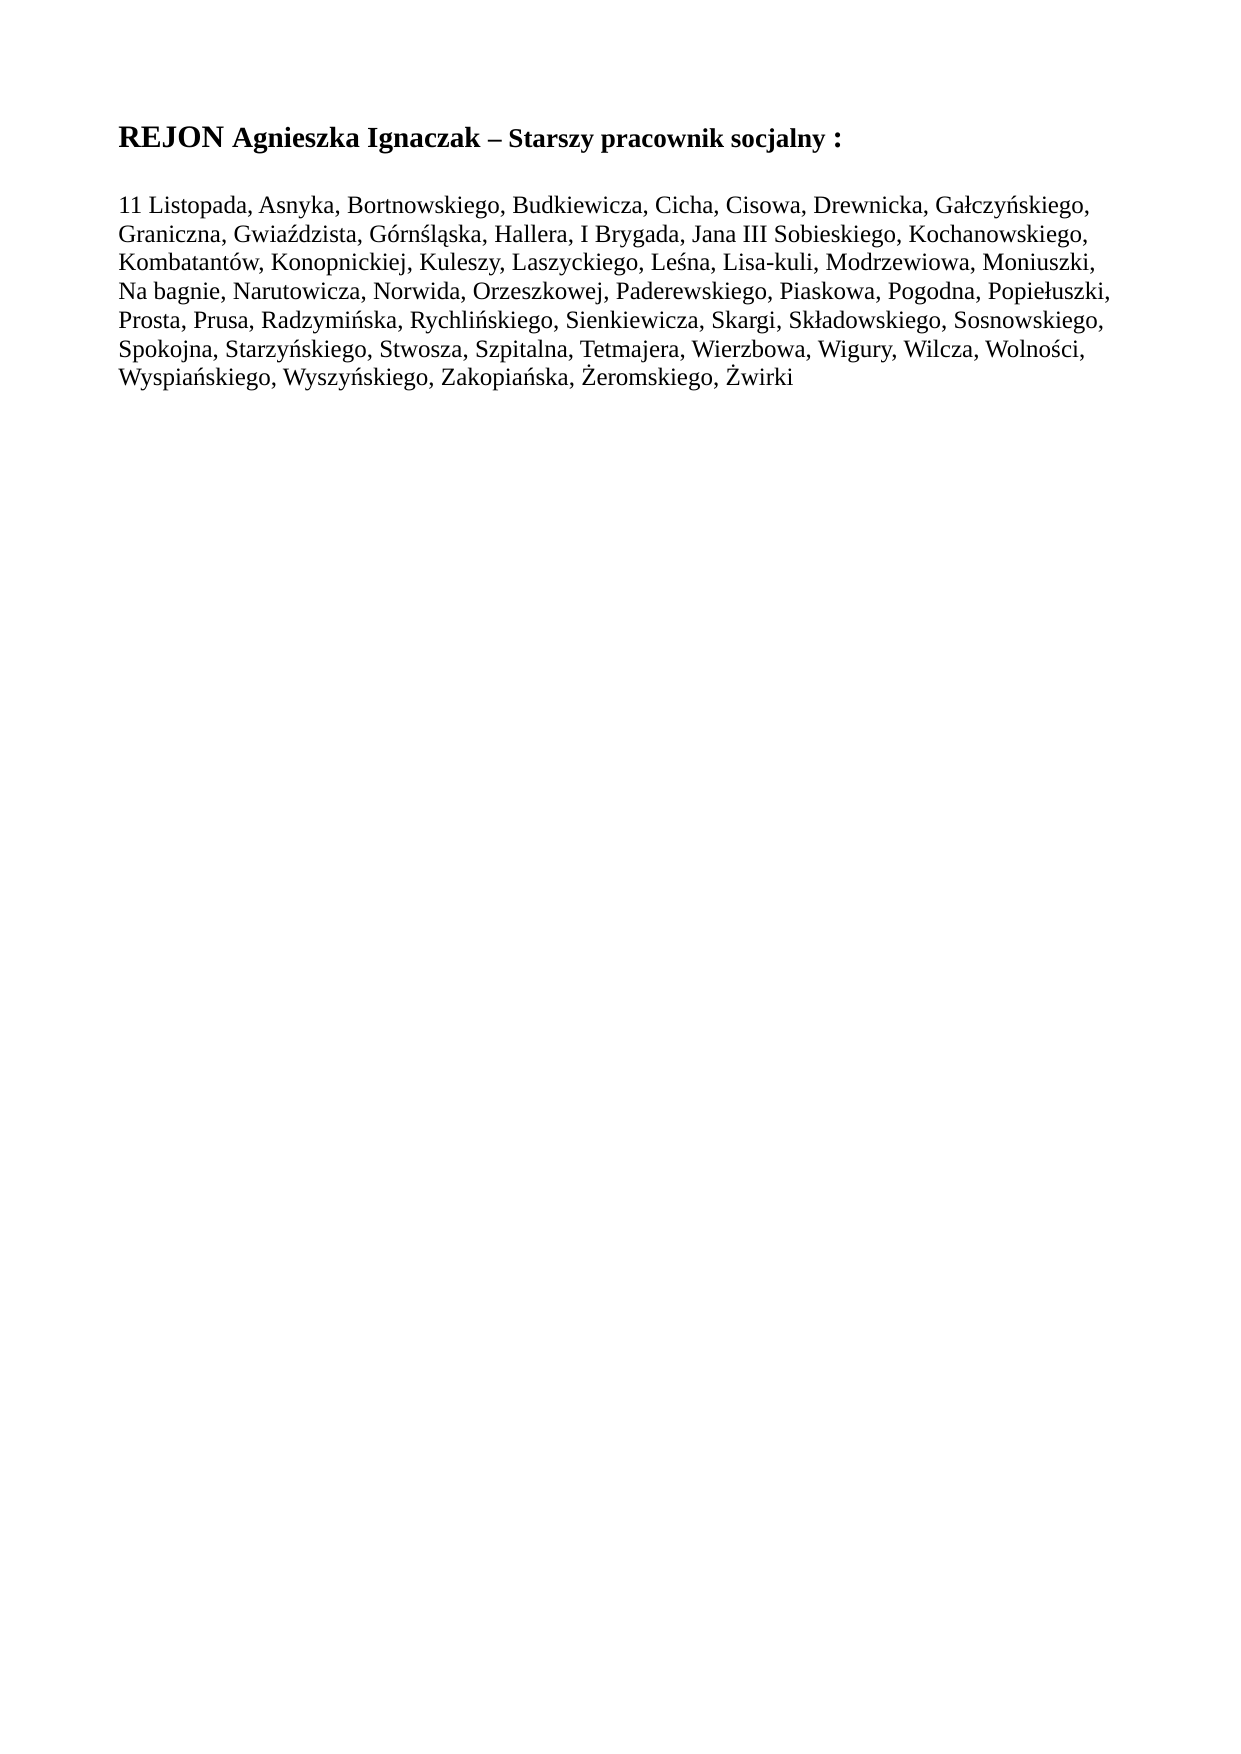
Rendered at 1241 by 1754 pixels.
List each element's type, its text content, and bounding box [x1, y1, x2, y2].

text REJON Agnieszka Ignaczak – Starszy pracownik socjalny : [118, 118, 1122, 154]
text 11 Listopada, Asnyka, Bortnowskiego, Budkiewicza, Cicha, Cisowa, Drewnicka, Gałczyńskiego, Graniczna, Gwiaździsta, Górnśląska, Hallera, I Brygada, Jana III Sobieskiego, Kochanowskiego, Kombatantów, Konopnickiej, Kuleszy, Laszyckiego, Leśna, Lisa-kuli, Modrzewiowa, Moniuszki, Na bagnie, Narutowicza, Norwida, Orzeszkowej, Paderewskiego, Piaskowa, Pogodna, Popiełuszki, Prosta, Prusa, Radzymińska, Rychlińskiego, Sienkiewicza, Skargi, Składowskiego, Sosnowskiego, Spokojna, Starzyńskiego, Stwosza, Szpitalna, Tetmajera, Wierzbowa, Wigury, Wilcza, Wolności, Wyspiańskiego, Wyszyńskiego, Zakopiańska, Żeromskiego, Żwirki [118, 190, 1122, 391]
